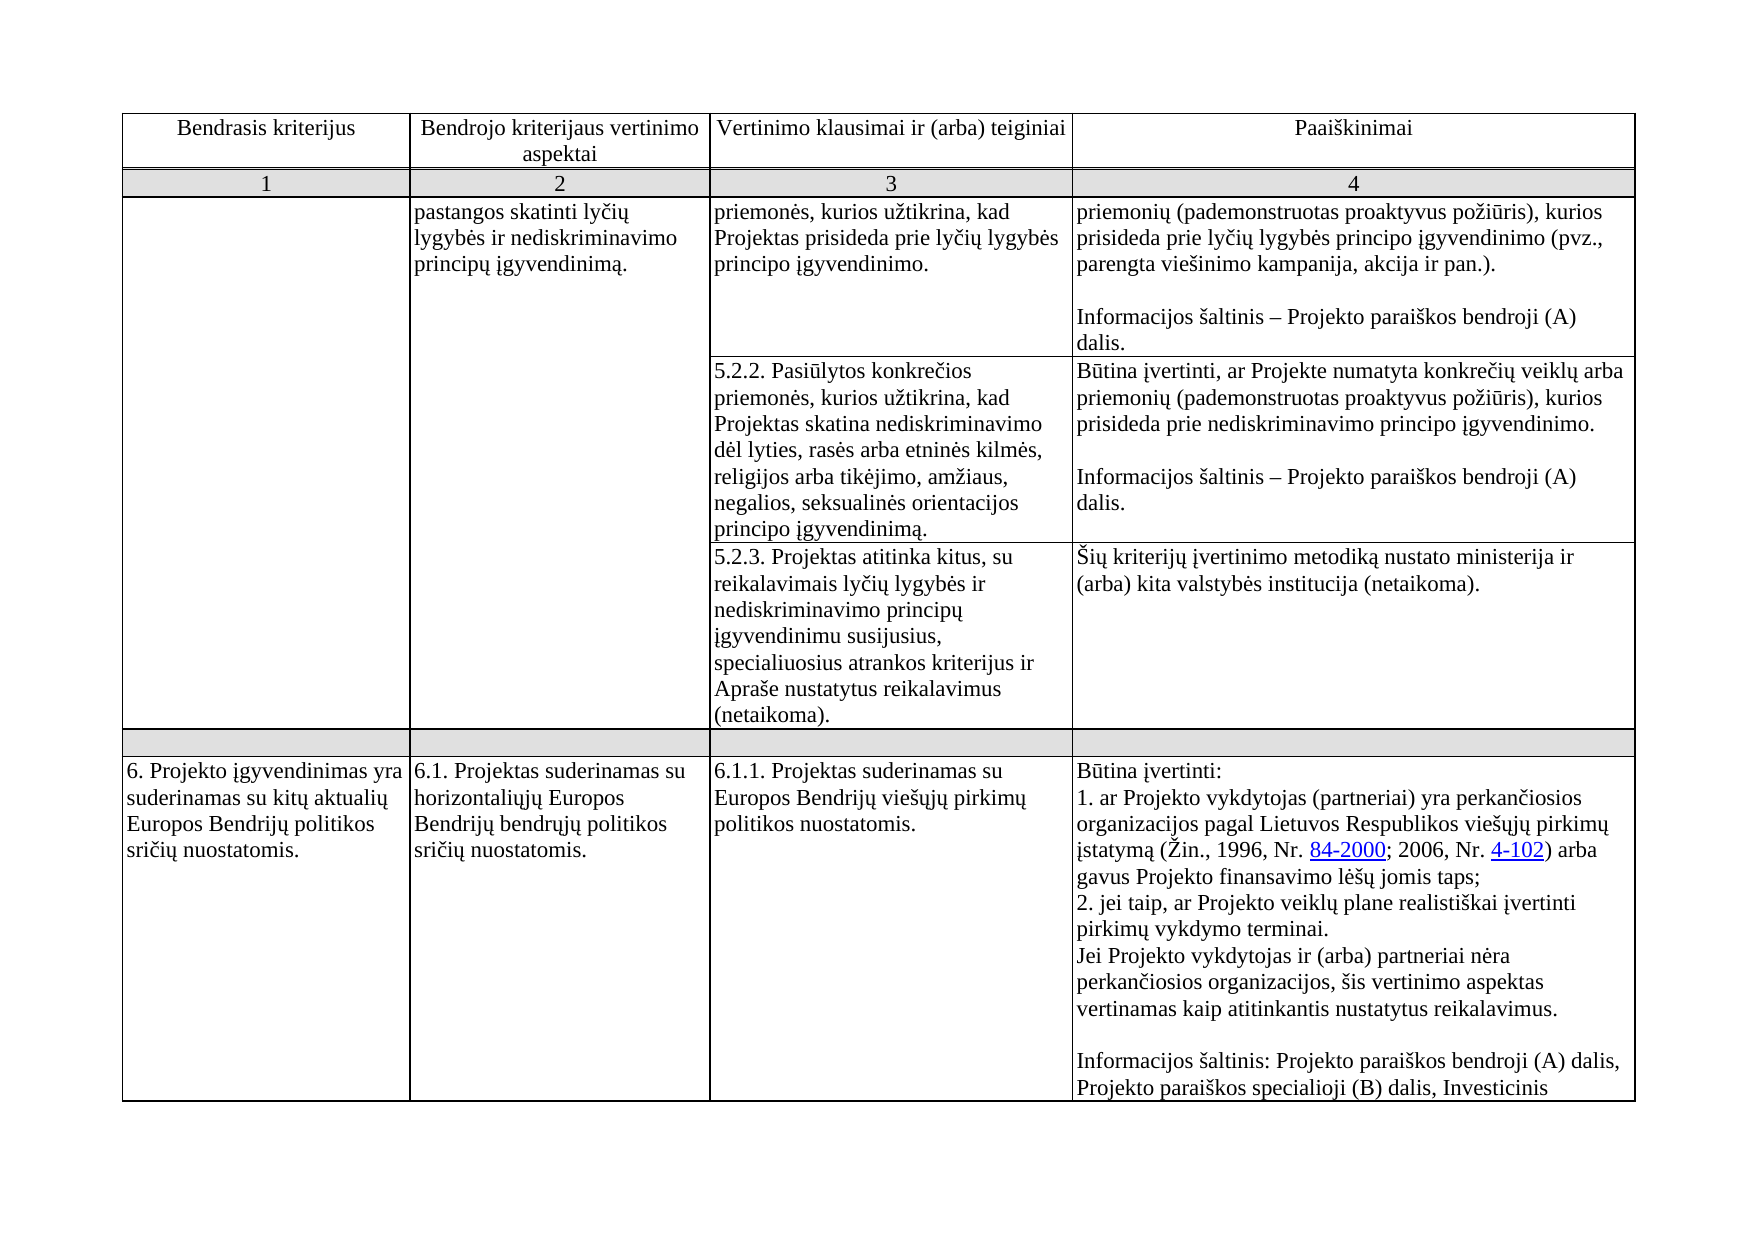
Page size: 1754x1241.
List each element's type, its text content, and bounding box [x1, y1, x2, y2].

table_cell 5.2. Projekte nurodytos pastangos skatinti lyčių lygybės ir nediskriminavimo principų įgyvendinimą. [411, 198, 709, 728]
table_cell [1073, 730, 1634, 756]
table_header Vertinimo klausimai ir (arba) teiginiai [711, 114, 1072, 167]
table_cell 3 [711, 170, 1072, 196]
table_cell 5.2.1. Pasiūlytos konkrečios priemonės, kurios užtikrina, kad Projektas prisideda prie lyčių lygybės principo įgyvendinimo. [711, 198, 1072, 356]
table_cell [411, 730, 709, 756]
table_header Paaiškinimai [1073, 114, 1634, 167]
table_cell Šių kriterijų įvertinimo metodiką nustato ministerija ir (arba) kita valstybės institucija (netaikoma). [1073, 543, 1634, 728]
table_cell 1 [123, 170, 409, 196]
table_cell Būtina įvertinti, ar Projekte numatyta konkrečių veiklų arba priemonių (pademonstruotas proaktyvus požiūris), kurios prisideda prie nediskriminavimo principo įgyvendinimo. Informacijos šaltinis – Projekto paraiškos bendroji (A) dalis. [1073, 357, 1634, 542]
table_cell [711, 730, 1072, 756]
table_header Bendrasis kriterijus [123, 114, 409, 167]
table_cell 6. Projekto įgyvendinimas yra suderinamas su kitų aktualių Europos Bendrijų politikos sričių nuostatomis. [123, 757, 409, 1100]
table_cell 6.1.1. Projektas suderinamas su Europos Bendrijų viešųjų pirkimų politikos nuostatomis. [711, 757, 1072, 1100]
table_cell 2 [411, 170, 709, 196]
table_cell 4 [1073, 170, 1634, 196]
table_cell 6.1. Projektas suderinamas su horizontaliųjų Europos Bendrijų bendrųjų politikos sričių nuostatomis. [411, 757, 709, 1100]
table_cell [123, 730, 409, 756]
table_cell [123, 198, 409, 728]
